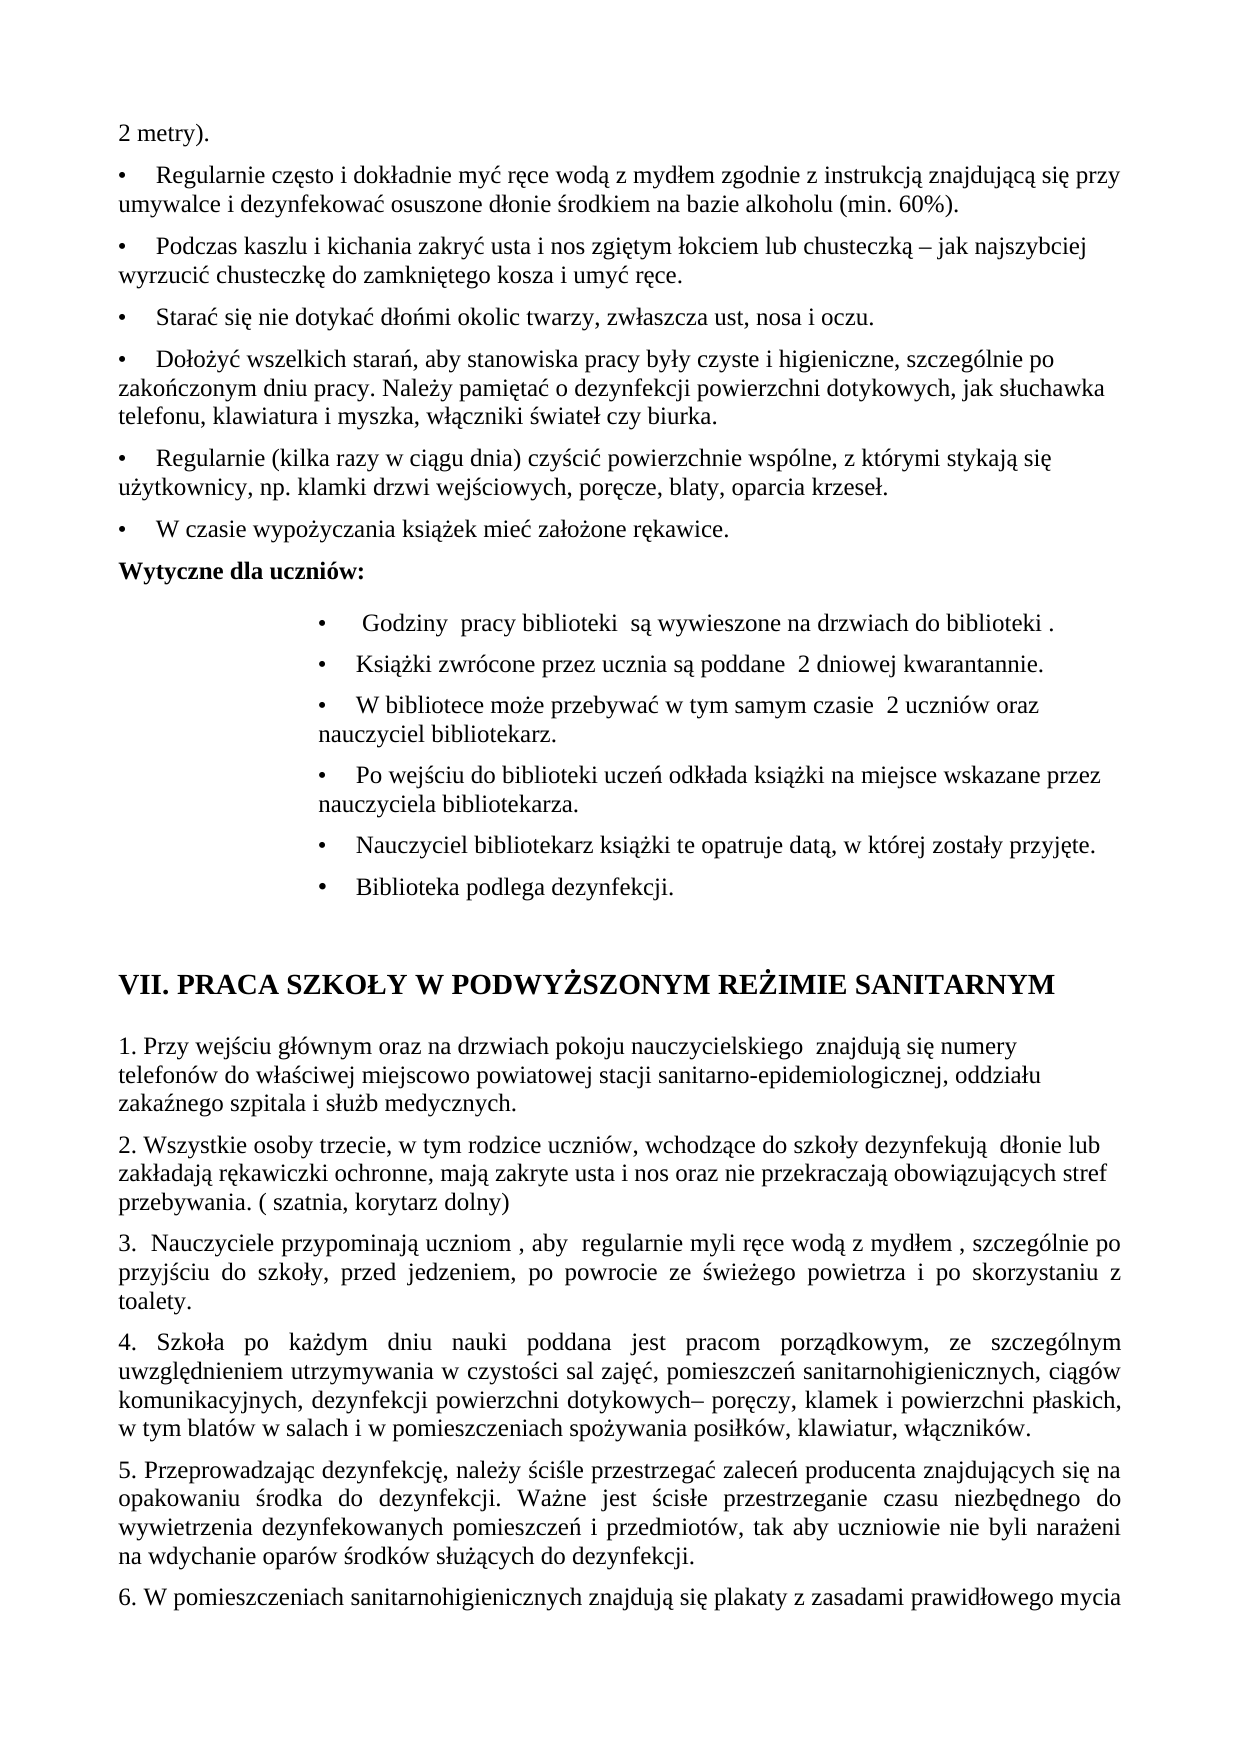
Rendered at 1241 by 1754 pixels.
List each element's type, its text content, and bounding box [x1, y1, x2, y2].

text 3. Nauczyciele przypominają uczniom , aby regularnie myli ręce wodą z mydłem , szczególnie po przyjściu do szkoły, przed jedzeniem, po powrocie ze świeżego powietrza i po skorzystaniu z toalety. [118, 1228, 1122, 1315]
list 2 metry). [81, 118, 1122, 147]
list W czasie wypożyczania książek mieć założone rękawice. [81, 514, 1122, 543]
list Podczas kaszlu i kichania zakryć usta i nos zgiętym łokciem lub chusteczką – jak najszybciej wyrzucić chusteczkę do zamkniętego kosza i umyć ręce. [81, 231, 1122, 288]
list Regularnie często i dokładnie myć ręce wodą z mydłem zgodnie z instrukcją znajdującą się przy umywalce i dezynfekować osuszone dłonie środkiem na bazie alkoholu (min. 60%). [81, 160, 1122, 218]
text 4. Szkoła po każdym dniu nauki poddana jest pracom porządkowym, ze szczególnym uwzględnieniem utrzymywania w czystości sal zajęć, pomieszczeń sanitarnohigienicznych, ciągów komunikacyjnych, dezynfekcji powierzchni dotykowych– poręczy, klamek i powierzchni płaskich, w tym blatów w salach i w pomieszczeniach spożywania posiłków, klawiatur, włączników. [118, 1327, 1122, 1442]
list Książki zwrócone przez ucznia są poddane 2 dniowej kwarantannie. [281, 649, 1122, 678]
text 6. W pomieszczeniach sanitarnohigienicznych znajdują się plakaty z zasadami prawidłowego mycia [118, 1582, 1122, 1611]
text VII. PRACA SZKOŁY W PODWYŻSZONYM REŻIMIE SANITARNYM [118, 966, 1122, 1001]
list Starać się nie dotykać dłońmi okolic twarzy, zwłaszcza ust, nosa i oczu. [81, 302, 1122, 331]
text 5. Przeprowadzając dezynfekcję, należy ściśle przestrzegać zaleceń producenta znajdujących się na opakowaniu środka do dezynfekcji. Ważne jest ścisłe przestrzeganie czasu niezbędnego do wywietrzenia dezynfekowanych pomieszczeń i przedmiotów, tak aby uczniowie nie byli narażeni na wdychanie oparów środków służących do dezynfekcji. [118, 1455, 1122, 1570]
text 2. Wszystkie osoby trzecie, w tym rodzice uczniów, wchodzące do szkoły dezynfekują dłonie lub zakładają rękawiczki ochronne, mają zakryte usta i nos oraz nie przekraczają obowiązujących stref przebywania. ( szatnia, korytarz dolny) [118, 1130, 1122, 1216]
list Godziny pracy biblioteki są wywieszone na drzwiach do biblioteki . [281, 608, 1122, 637]
list Po wejściu do biblioteki uczeń odkłada książki na miejsce wskazane przez nauczyciela bibliotekarza. [281, 761, 1122, 818]
text Wytyczne dla uczniów: [118, 556, 1122, 585]
text 1. Przy wejściu głównym oraz na drzwiach pokoju nauczycielskiego znajdują się numery telefonów do właściwej miejscowo powiatowej stacji sanitarno-epidemiologicznej, oddziału zakaźnego szpitala i służb medycznych. [118, 1031, 1122, 1117]
list Regularnie (kilka razy w ciągu dnia) czyścić powierzchnie wspólne, z którymi stykają się użytkownicy, np. klamki drzwi wejściowych, poręcze, blaty, oparcia krzeseł. [81, 443, 1122, 501]
list Nauczyciel bibliotekarz książki te opatruje datą, w której zostały przyjęte. [281, 831, 1122, 859]
list Biblioteka podlega dezynfekcji. [281, 872, 1122, 901]
list W bibliotece może przebywać w tym samym czasie 2 uczniów oraz nauczyciel bibliotekarz. [281, 691, 1122, 748]
list Dołożyć wszelkich starań, aby stanowiska pracy były czyste i higieniczne, szczególnie po zakończonym dniu pracy. Należy pamiętać o dezynfekcji powierzchni dotykowych, jak słuchawka telefonu, klawiatura i myszka, włączniki świateł czy biurka. [81, 344, 1122, 430]
